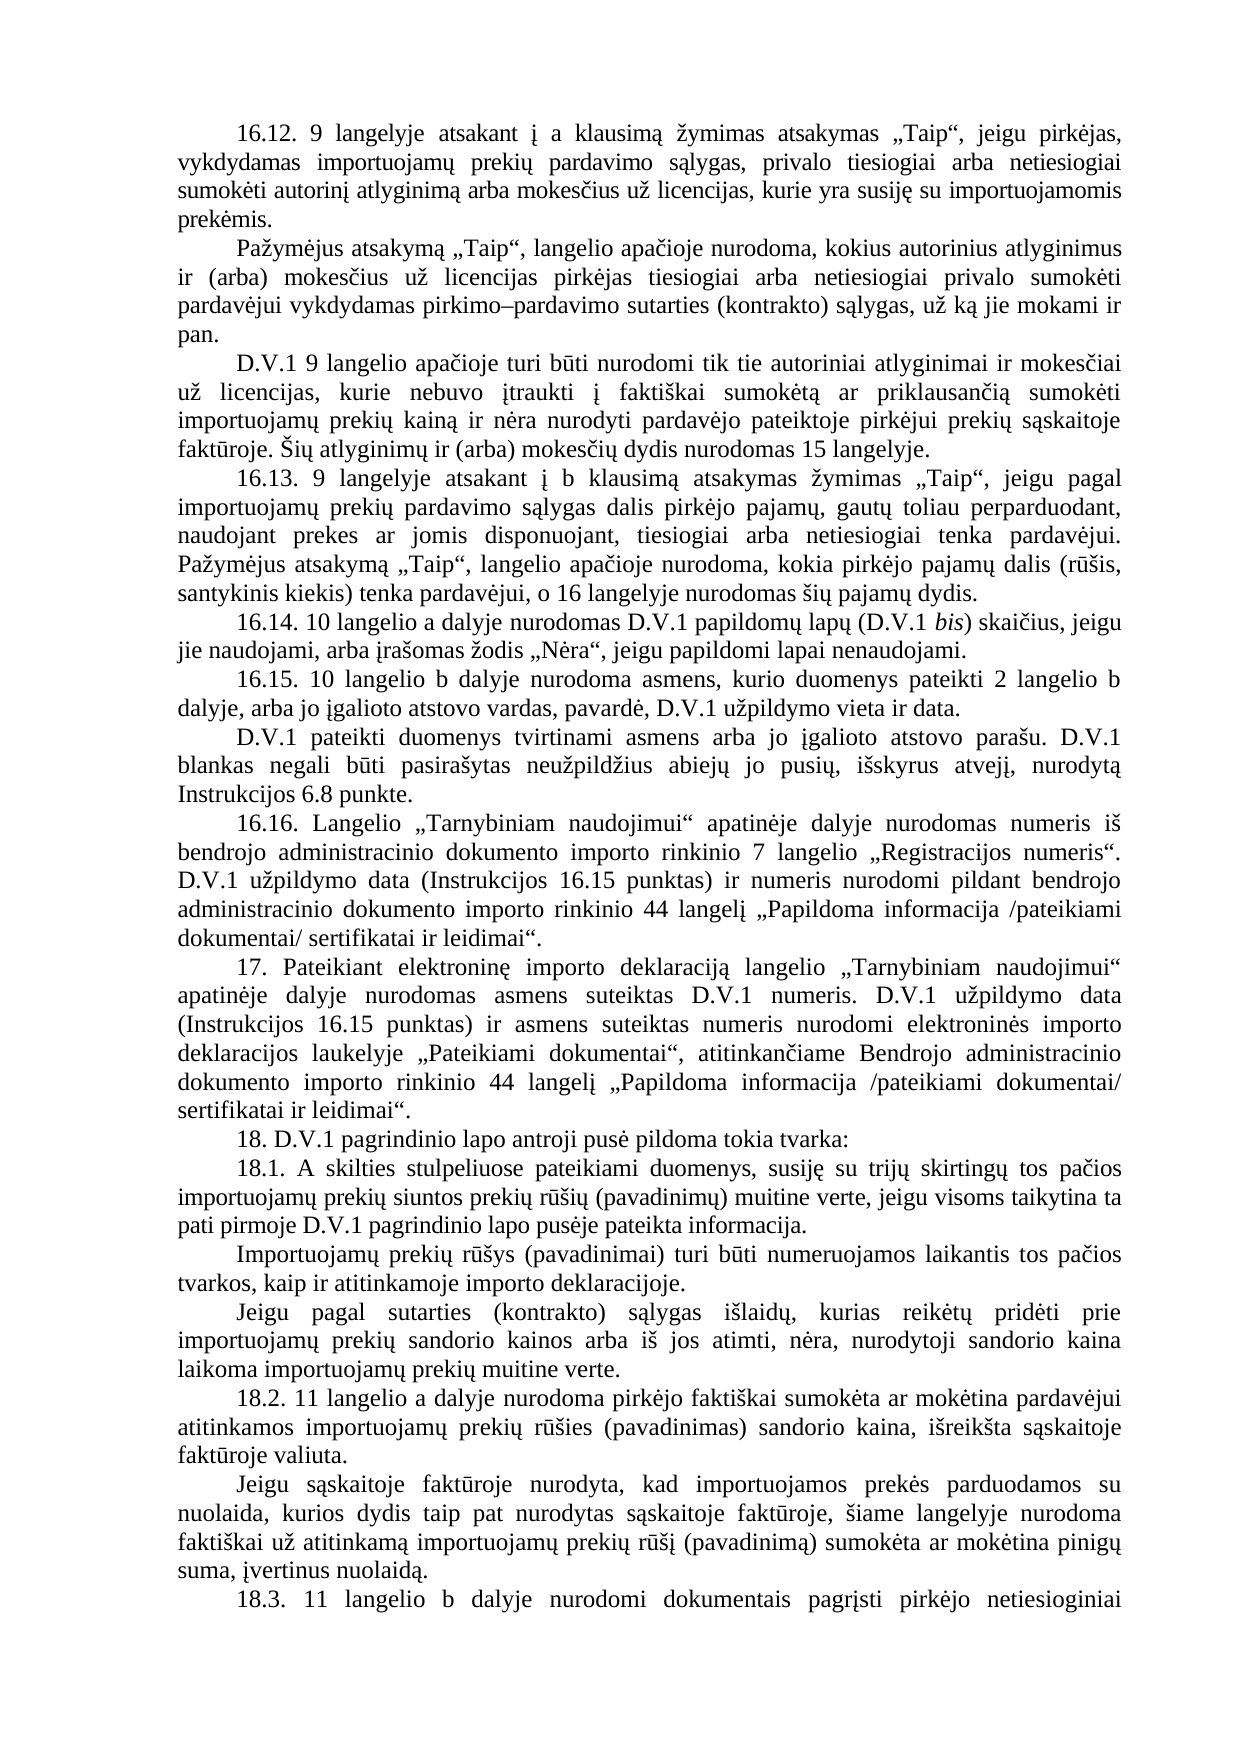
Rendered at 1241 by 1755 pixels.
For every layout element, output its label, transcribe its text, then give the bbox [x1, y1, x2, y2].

text 16.12. 9 langelyje atsakant į a klausimą žymimas atsakymas „Taip“, jeigu pirkėjas, vykdydamas importuojamų prekių pardavimo sąlygas, privalo tiesiogiai arba netiesiogiai sumokėti autorinį atlyginimą arba mokesčius už licencijas, kurie yra susiję su importuojamomis prekėmis. [177, 118, 1122, 233]
text Jeigu sąskaitoje faktūroje nurodyta, kad importuojamos prekės parduodamos su nuolaida, kurios dydis taip pat nurodytas sąskaitoje faktūroje, šiame langelyje nurodoma faktiškai už atitinkamą importuojamų prekių rūšį (pavadinimą) sumokėta ar mokėtina pinigų suma, įvertinus nuolaidą. [177, 1469, 1122, 1584]
text 16.14. 10 langelio a dalyje nurodomas D.V.1 papildomų lapų (D.V.1 bis) skaičius, jeigu jie naudojami, arba įrašomas žodis „Nėra“, jeigu papildomi lapai nenaudojami. [177, 607, 1122, 664]
text Pažymėjus atsakymą „Taip“, langelio apačioje nurodoma, kokius autorinius atlyginimus ir (arba) mokesčius už licencijas pirkėjas tiesiogiai arba netiesiogiai privalo sumokėti pardavėjui vykdydamas pirkimo–pardavimo sutarties (kontrakto) sąlygas, už ką jie mokami ir pan. [177, 233, 1122, 348]
text 16.13. 9 langelyje atsakant į b klausimą atsakymas žymimas „Taip“, jeigu pagal importuojamų prekių pardavimo sąlygas dalis pirkėjo pajamų, gautų toliau perparduodant, naudojant prekes ar jomis disponuojant, tiesiogiai arba netiesiogiai tenka pardavėjui. Pažymėjus atsakymą „Taip“, langelio apačioje nurodoma, kokia pirkėjo pajamų dalis (rūšis, santykinis kiekis) tenka pardavėjui, o 16 langelyje nurodomas šių pajamų dydis. [177, 463, 1122, 607]
text 17. Pateikiant elektroninę importo deklaraciją langelio „Tarnybiniam naudojimui“ apatinėje dalyje nurodomas asmens suteiktas D.V.1 numeris. D.V.1 užpildymo data (Instrukcijos 16.15 punktas) ir asmens suteiktas numeris nurodomi elektroninės importo deklaracijos laukelyje „Pateikiami dokumentai“, atitinkančiame Bendrojo administracinio dokumento importo rinkinio 44 langelį „Papildoma informacija /pateikiami dokumentai/ sertifikatai ir leidimai“. [177, 952, 1122, 1124]
text 16.15. 10 langelio b dalyje nurodoma asmens, kurio duomenys pateikti 2 langelio b dalyje, arba jo įgalioto atstovo vardas, pavardė, D.V.1 užpildymo vieta ir data. [177, 664, 1122, 722]
text D.V.1 pateikti duomenys tvirtinami asmens arba jo įgalioto atstovo parašu. D.V.1 blankas negali būti pasirašytas neužpildžius abiejų jo pusių, išskyrus atvejį, nurodytą Instrukcijos 6.8 punkte. [177, 722, 1122, 808]
text 18.3. 11 langelio b dalyje nurodomi dokumentais pagrįsti pirkėjo netiesioginiai [177, 1584, 1122, 1613]
text D.V.1 9 langelio apačioje turi būti nurodomi tik tie autoriniai atlyginimai ir mokesčiai už licencijas, kurie nebuvo įtraukti į faktiškai sumokėtą ar priklausančią sumokėti importuojamų prekių kainą ir nėra nurodyti pardavėjo pateiktoje pirkėjui prekių sąskaitoje faktūroje. Šių atlyginimų ir (arba) mokesčių dydis nurodomas 15 langelyje. [177, 348, 1122, 463]
text 18.1. A skilties stulpeliuose pateikiami duomenys, susiję su trijų skirtingų tos pačios importuojamų prekių siuntos prekių rūšių (pavadinimų) muitine verte, jeigu visoms taikytina ta pati pirmoje D.V.1 pagrindinio lapo pusėje pateikta informacija. [177, 1153, 1122, 1239]
text 18.2. 11 langelio a dalyje nurodoma pirkėjo faktiškai sumokėta ar mokėtina pardavėjui atitinkamos importuojamų prekių rūšies (pavadinimas) sandorio kaina, išreikšta sąskaitoje faktūroje valiuta. [177, 1383, 1122, 1469]
text 18. D.V.1 pagrindinio lapo antroji pusė pildoma tokia tvarka: [177, 1124, 1122, 1153]
text Jeigu pagal sutarties (kontrakto) sąlygas išlaidų, kurias reikėtų pridėti prie importuojamų prekių sandorio kainos arba iš jos atimti, nėra, nurodytoji sandorio kaina laikoma importuojamų prekių muitine verte. [177, 1297, 1122, 1383]
text Importuojamų prekių rūšys (pavadinimai) turi būti numeruojamos laikantis tos pačios tvarkos, kaip ir atitinkamoje importo deklaracijoje. [177, 1239, 1122, 1297]
text 16.16. Langelio „Tarnybiniam naudojimui“ apatinėje dalyje nurodomas numeris iš bendrojo administracinio dokumento importo rinkinio 7 langelio „Registracijos numeris“. D.V.1 užpildymo data (Instrukcijos 16.15 punktas) ir numeris nurodomi pildant bendrojo administracinio dokumento importo rinkinio 44 langelį „Papildoma informacija /pateikiami dokumentai/ sertifikatai ir leidimai“. [177, 808, 1122, 952]
